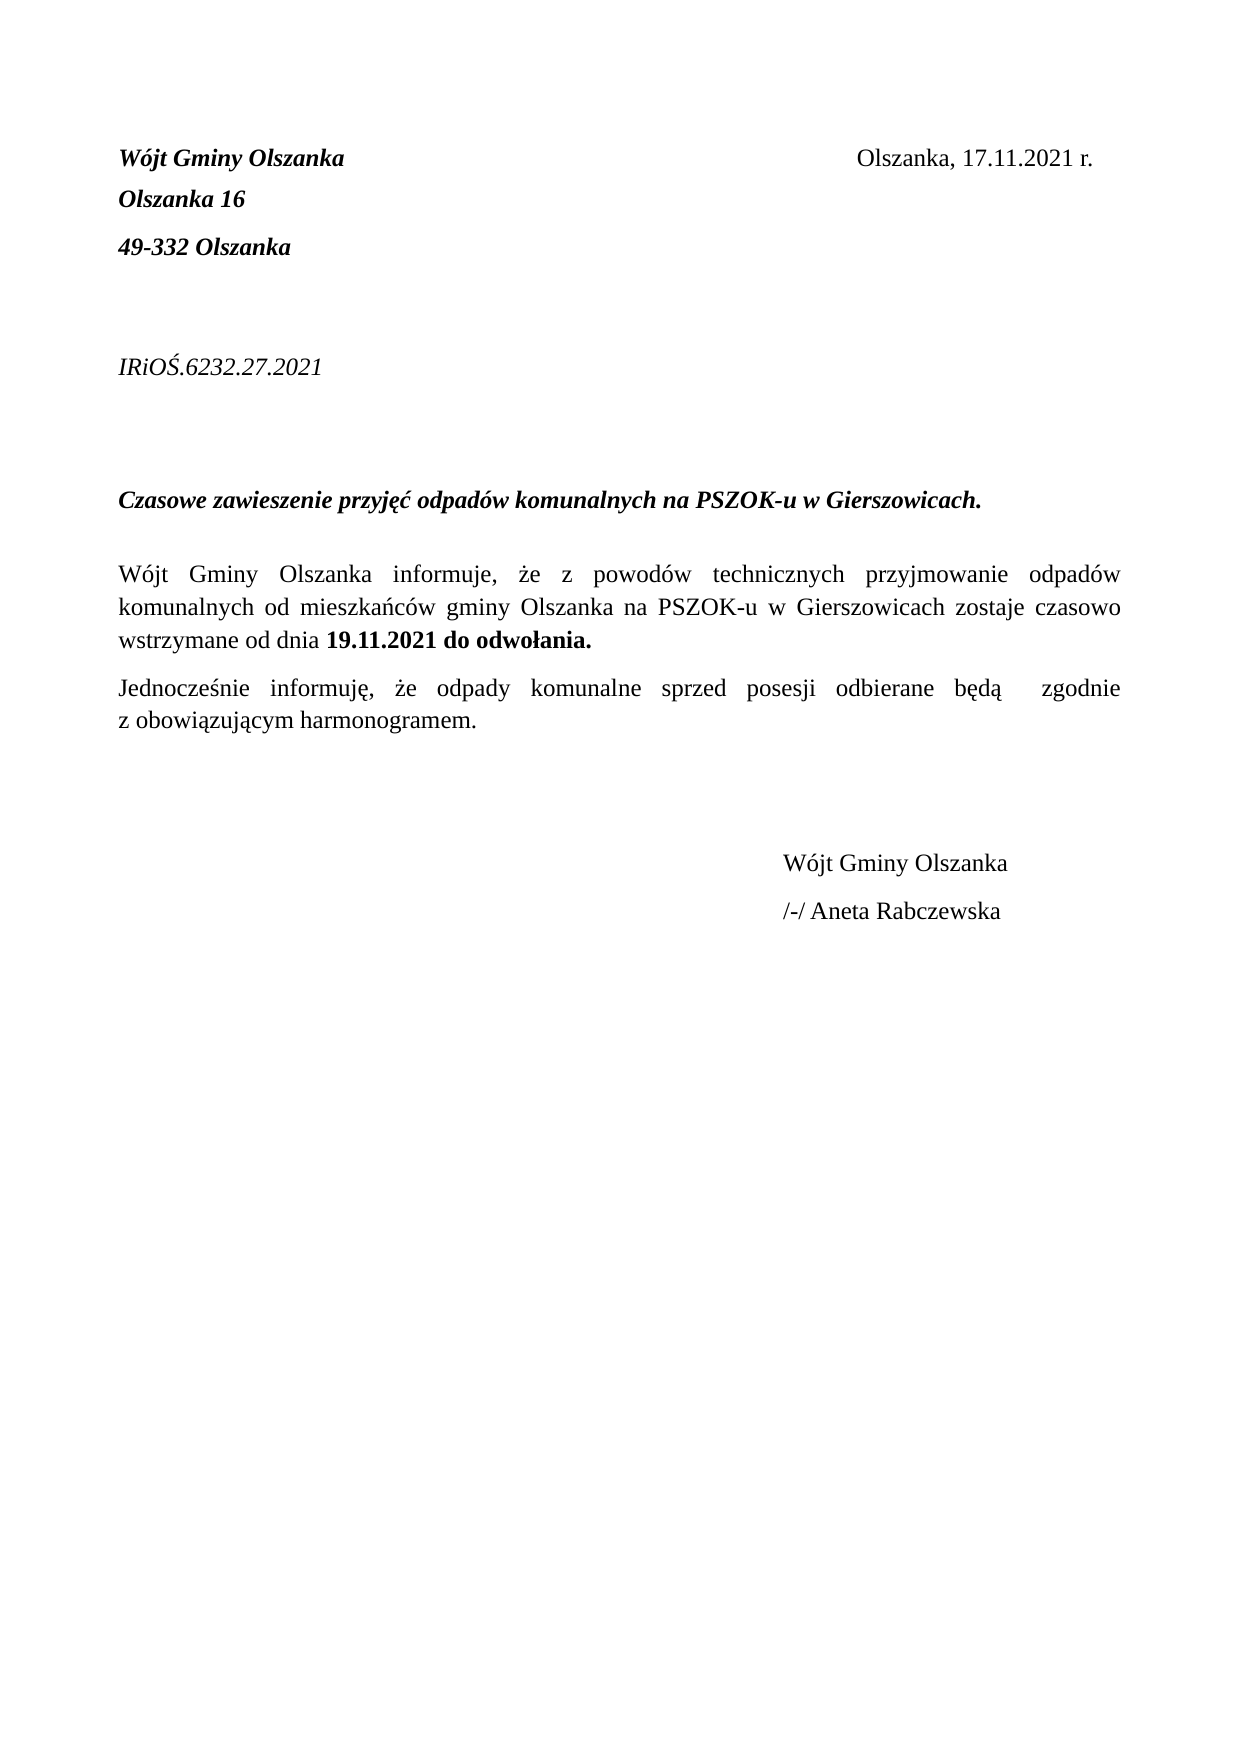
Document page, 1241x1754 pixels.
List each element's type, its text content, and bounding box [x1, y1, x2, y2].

text 49-332 Olszanka [118, 232, 1122, 261]
text /-/ Aneta Rabczewska [118, 896, 1122, 925]
text Wójt Gminy Olszanka informuje, że z powodów technicznych przyjmowanie odpadów komunalnych od mieszkańców gminy Olszanka na PSZOK-u w Gierszowicach zostaje czasowo wstrzymane od dnia 19.11.2021 do odwołania. [118, 559, 1122, 654]
subtitle Wójt Gminy Olszanka Olszanka, 17.11.2021 r. [118, 143, 1122, 172]
text Olszanka 16 [118, 184, 1122, 213]
subtitle Czasowe zawieszenie przyjęć odpadów komunalnych na PSZOK-u w Gierszowicach. [118, 485, 1122, 513]
text Jednocześnie informuję, że odpady komunalne sprzed posesji odbierane będą zgodnie z obowiązującym harmonogramem. [118, 673, 1122, 734]
text Wójt Gminy Olszanka [118, 848, 1122, 877]
subtitle IRiOŚ.6232.27.2021 [118, 352, 1122, 381]
